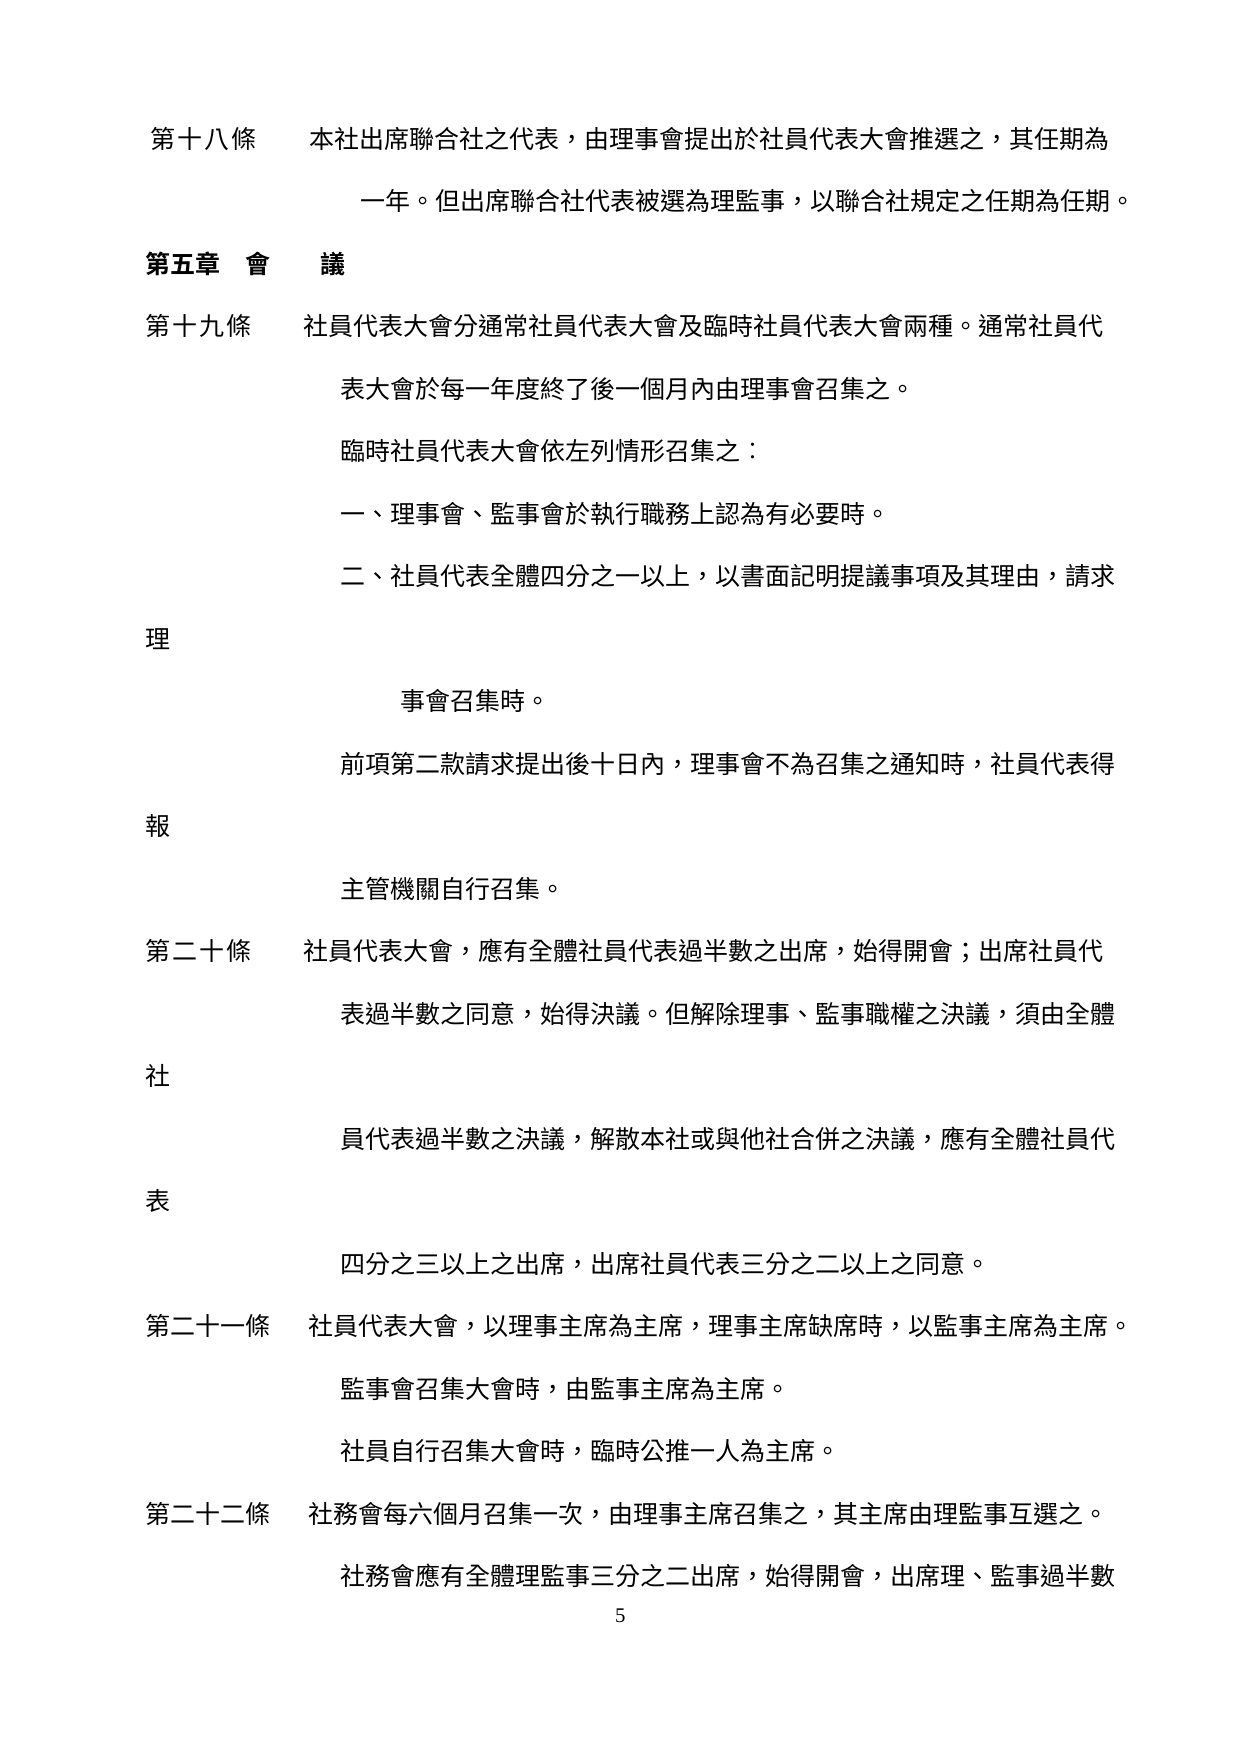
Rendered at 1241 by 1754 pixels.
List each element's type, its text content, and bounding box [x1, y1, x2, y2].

text 第十八條 本社出席聯合社之代表，由理事會提出於社員代表大會推選之，其任期為 [124, 96, 1120, 158]
text 一年。但出席聯合社代表被選為理監事，以聯合社規定之任期為任期。 第五章 會 議 第十九條 社員代表大會分通常社員代表大會及臨時社員代表大會兩種。通常社員代 表大會於每一年度終了後一個月內由理事會召集之。 臨時社員代表大會依左列情形召集之︰ 一、理事會、監事會於執行職務上認為有必要時。 二、社員代表全體四分之一以上，以書面記明提議事項及其理由，請求理 事會召集時。 前項第二款請求提出後十日內，理事會不為召集之通知時，社員代表得報 主管機關自行召集。 第二十條 社員代表大會，應有全體社員代表過半數之出席，始得開會；出席社員代 表過半數之同意，始得決議。但解除理事、監事職權之決議，須由全體社 員代表過半數之決議，解散本社或與他社合併之決議，應有全體社員代表 四分之三以上之出席，出席社員代表三分之二以上之同意。 第二十一條 社員代表大會，以理事主席為主席，理事主席缺席時，以監事主席為主席。 監事會召集大會時，由監事主席為主席。 社員自行召集大會時，臨時公推一人為主席。 第二十二條 社務會每六個月召集一次，由理事主席召集之，其主席由理監事互選之。 社務會應有全體理監事三分之二出席，始得開會，出席理、監事過半數之 同意，始得決議。 社務會開會時，經理及事務員得列席陳述意見。 第二十三條 理事會、監事會每二個月召集一次，由各該會主席召集之。 理事會、監事會，應各有理、監事過半數之出席，始得開會，出席理事、 監事過半數之同意，始得決議。 第六章 業 務 第二十四條 本社業務如左︰ 一、消費部︰供應生活必需品。以廠牌價格供應為原則。 二、公用部︰設置中餐廳、西點咖啡廳、理髮室、洗衣室。 三、代理部︰代辦生活必需品分期付款及代辦貸款等項。 以上各項業務，得由本社分別先後緩急舉辦。 第二十五條 本社以國曆一月一日至十二月三十一日為一業務年度，理事會於每年年度 [120, 158, 1120, 1596]
